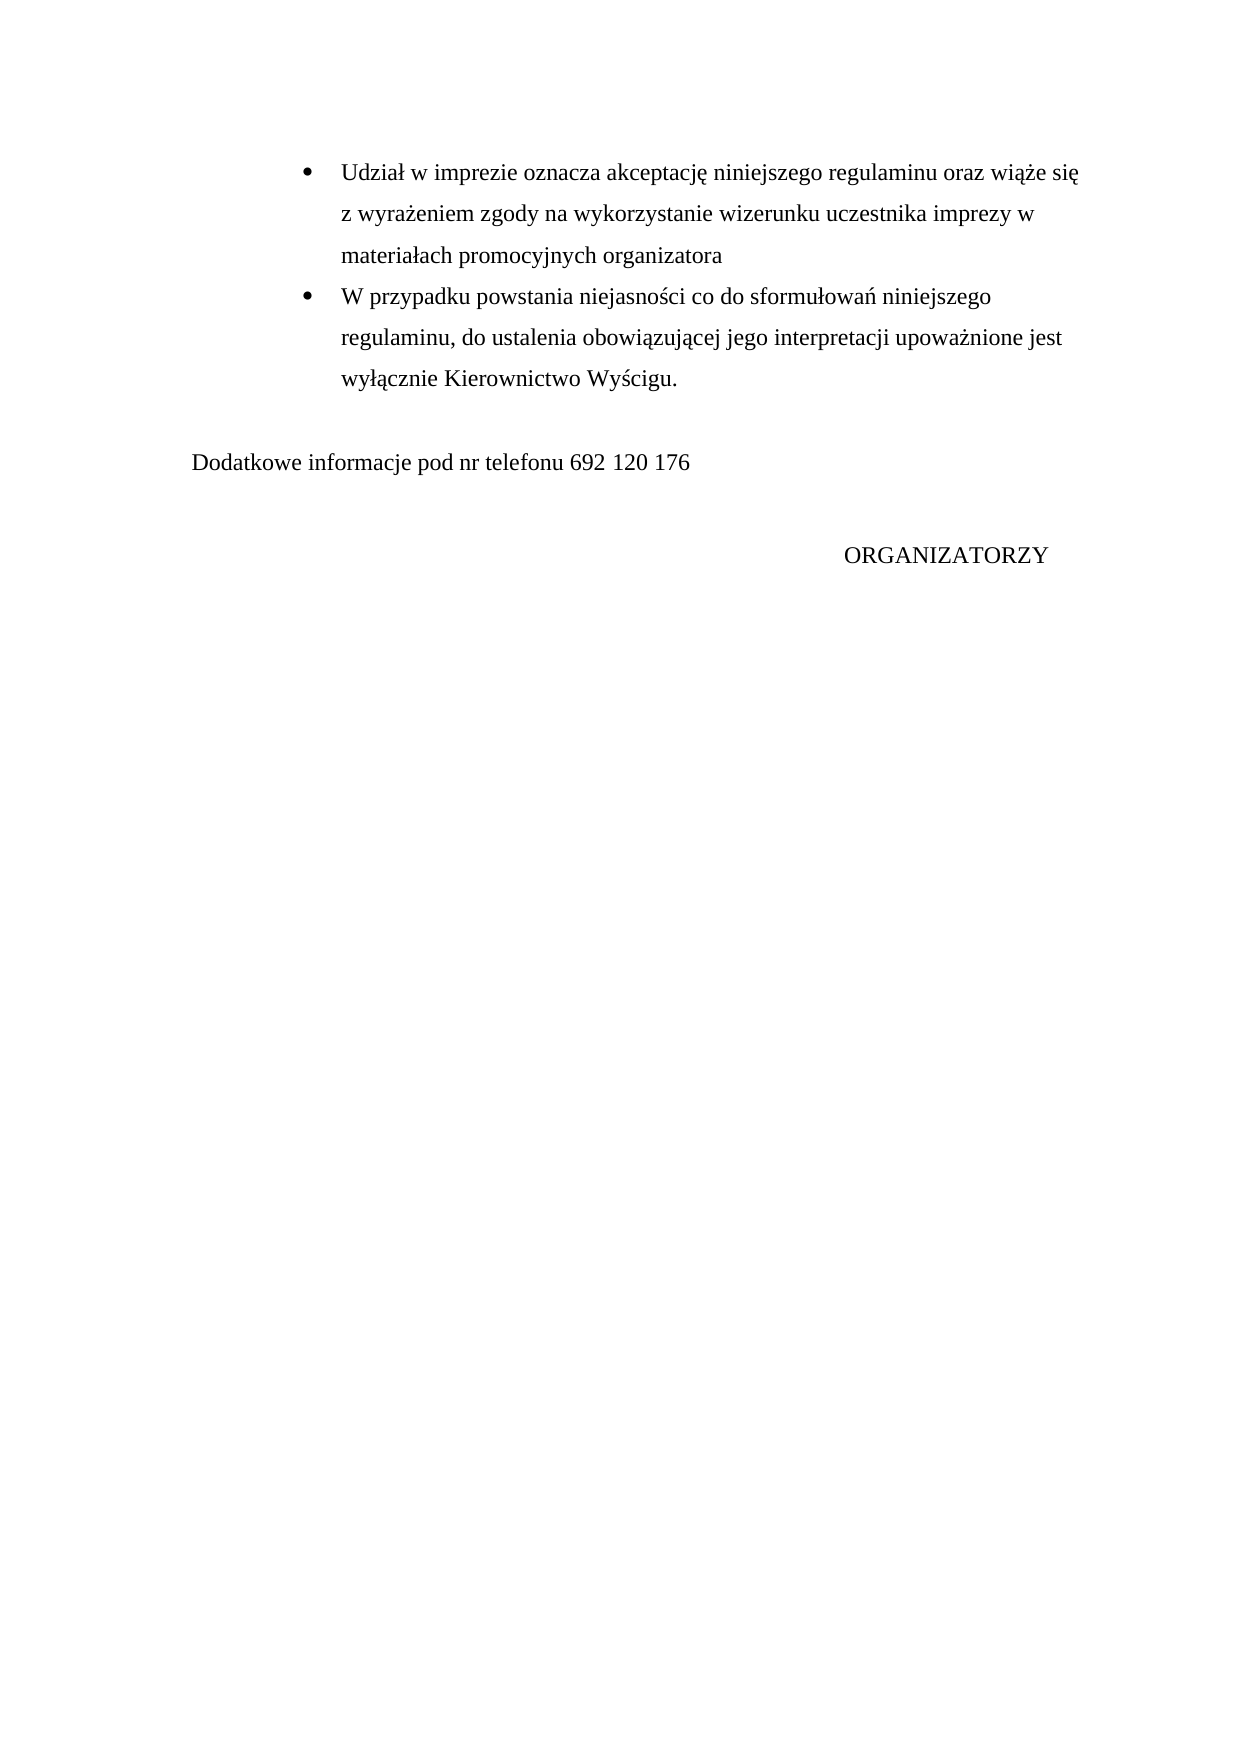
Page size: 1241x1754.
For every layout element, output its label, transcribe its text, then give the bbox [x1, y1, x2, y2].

text ORGANIZATORZY [148, 541, 1049, 569]
list Udział w imprezie oznacza akceptację niniejszego regulaminu oraz wiąże się z wyrażeniem zgody na wykorzystanie wizerunku uczestnika imprezy w materiałach promocyjnych organizatora [303, 148, 1093, 271]
text Dodatkowe informacje pod nr telefonu 692 120 176 [185, 447, 1093, 476]
list W przypadku powstania niejasności co do sformułowań niniejszego regulaminu, do ustalenia obowiązującej jego interpretacji upoważnione jest wyłącznie Kierownictwo Wyścigu. [303, 271, 1093, 395]
